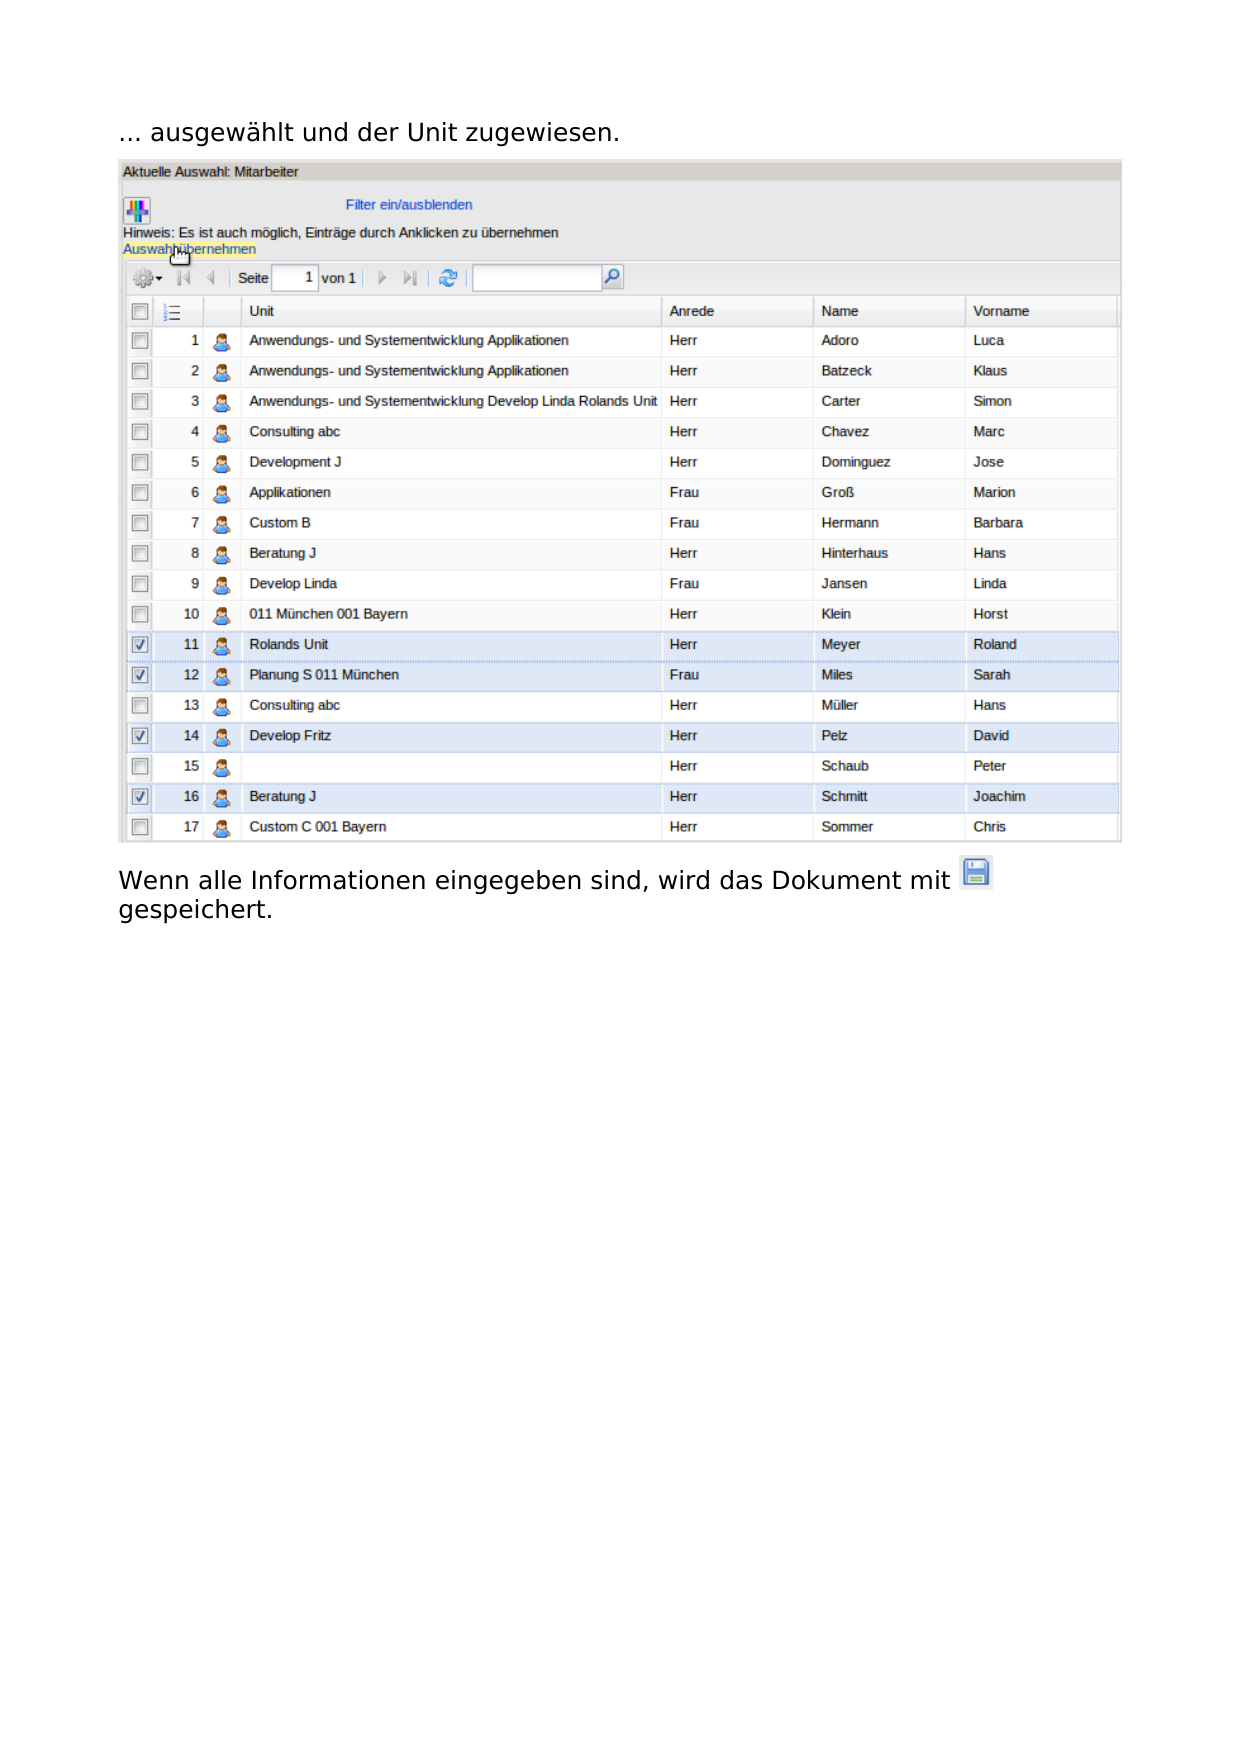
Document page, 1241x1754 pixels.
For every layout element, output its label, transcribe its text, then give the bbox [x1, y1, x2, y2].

picture [959, 855, 994, 890]
text Wenn alle Informationen eingegeben sind, wird das Dokument mit gespeichert. [118, 855, 1122, 924]
picture [118, 159, 1123, 843]
text ... ausgewählt und der Unit zugewiesen. [118, 118, 1122, 147]
